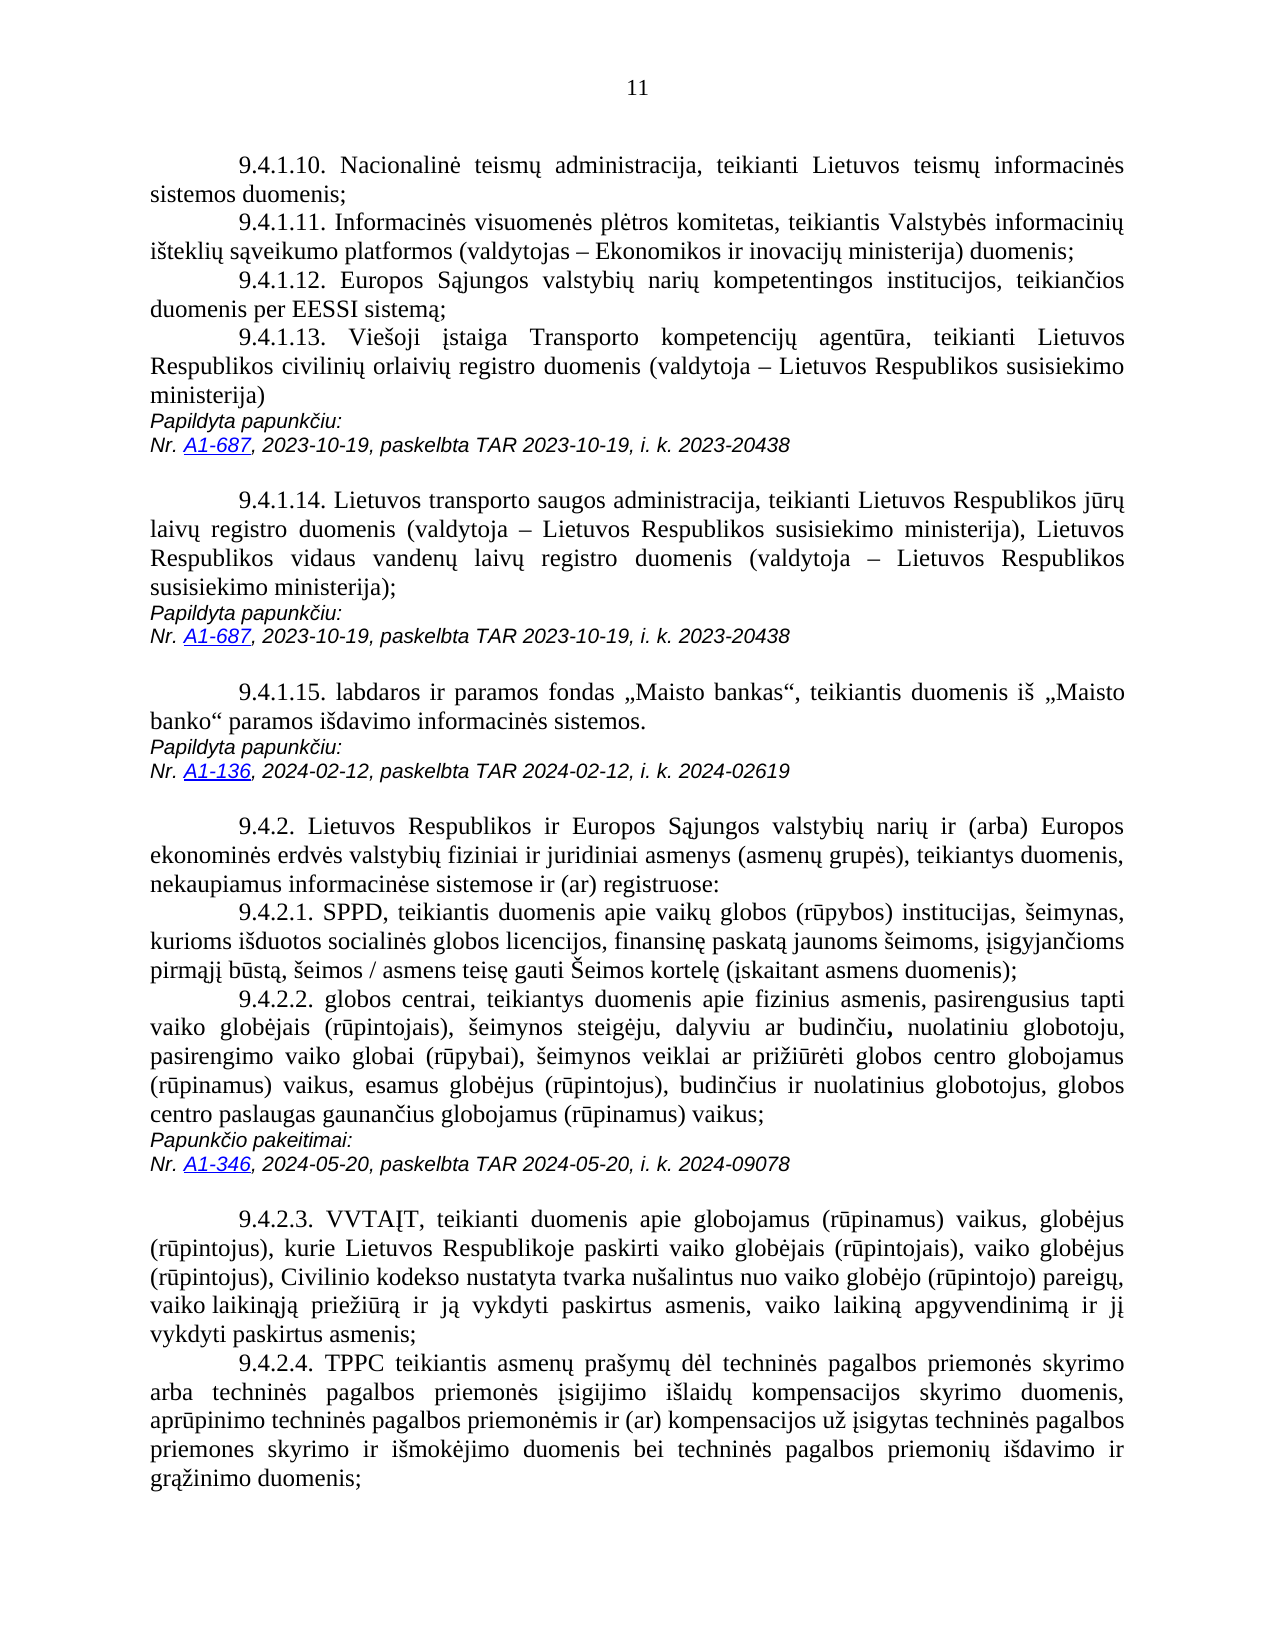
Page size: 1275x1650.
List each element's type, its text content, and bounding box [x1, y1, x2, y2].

text Papildyta papunkčiu: [150, 734, 1125, 758]
text Papildyta papunkčiu: [150, 600, 1125, 624]
text Papunkčio pakeitimai: [150, 1127, 1125, 1151]
text Nr. A1-687, 2023-10-19, paskelbta TAR 2023-10-19, i. k. 2023-20438 [150, 433, 1125, 457]
text Nr. A1-687, 2023-10-19, paskelbta TAR 2023-10-19, i. k. 2023-20438 [150, 624, 1125, 648]
text 9.4.1.11. Informacinės visuomenės plėtros komitetas, teikiantis Valstybės informacinių išteklių sąveikumo platformos (valdytojas – Ekonomikos ir inovacijų ministerija) duomenis; [150, 207, 1125, 265]
text Papildyta papunkčiu: [150, 409, 1125, 433]
text 9.4.1.12. Europos Sąjungos valstybių narių kompetentingos institucijos, teikiančios duomenis per EESSI sistemą; [150, 265, 1125, 322]
text 9.4.2.1. SPPD, teikiantis duomenis apie vaikų globos (rūpybos) institucijas, šeimynas, kurioms išduotos socialinės globos licencijos, finansinę paskatą jaunoms šeimoms, įsigyjančioms pirmąjį būstą, šeimos / asmens teisę gauti Šeimos kortelę (įskaitant asmens duomenis); [150, 897, 1125, 984]
text 9.4.1.15. labdaros ir paramos fondas „Maisto bankas“, teikiantis duomenis iš „Maisto banko“ paramos išdavimo informacinės sistemos. [150, 677, 1125, 734]
text Nr. A1-136, 2024-02-12, paskelbta TAR 2024-02-12, i. k. 2024-02619 [150, 758, 1125, 782]
text 9.4.2.3. VVTAĮT, teikianti duomenis apie globojamus (rūpinamus) vaikus, globėjus (rūpintojus), kurie Lietuvos Respublikoje paskirti vaiko globėjais (rūpintojais), vaiko globėjus (rūpintojus), Civilinio kodekso nustatyta tvarka nušalintus nuo vaiko globėjo (rūpintojo) pareigų, vaiko laikinąją priežiūrą ir ją vykdyti paskirtus asmenis, vaiko laikiną apgyvendinimą ir jį vykdyti paskirtus asmenis; [150, 1204, 1125, 1348]
text 9.4.1.10. Nacionalinė teismų administracija, teikianti Lietuvos teismų informacinės sistemos duomenis; [150, 150, 1125, 207]
text 9.4.1.14. Lietuvos transporto saugos administracija, teikianti Lietuvos Respublikos jūrų laivų registro duomenis (valdytoja – Lietuvos Respublikos susisiekimo ministerija), Lietuvos Respublikos vidaus vandenų laivų registro duomenis (valdytoja – Lietuvos Respublikos susisiekimo ministerija); [150, 485, 1125, 600]
text 9.4.1.13. Viešoji įstaiga Transporto kompetencijų agentūra, teikianti Lietuvos Respublikos civilinių orlaivių registro duomenis (valdytoja – Lietuvos Respublikos susisiekimo ministerija) [150, 322, 1125, 409]
text Nr. A1-346, 2024-05-20, paskelbta TAR 2024-05-20, i. k. 2024-09078 [150, 1151, 1125, 1175]
text 9.4.2. Lietuvos Respublikos ir Europos Sąjungos valstybių narių ir (arba) Europos ekonominės erdvės valstybių fiziniai ir juridiniai asmenys (asmenų grupės), teikiantys duomenis, nekaupiamus informacinėse sistemose ir (ar) registruose: [150, 811, 1125, 897]
text 9.4.2.2. globos centrai, teikiantys duomenis apie fizinius asmenis, pasirengusius tapti vaiko globėjais (rūpintojais), šeimynos steigėju, dalyviu ar budinčiu, nuolatiniu globotoju, pasirengimo vaiko globai (rūpybai), šeimynos veiklai ar prižiūrėti globos centro globojamus (rūpinamus) vaikus, esamus globėjus (rūpintojus), budinčius ir nuolatinius globotojus, globos centro paslaugas gaunančius globojamus (rūpinamus) vaikus; [150, 984, 1125, 1127]
text 9.4.2.4. TPPC teikiantis asmenų prašymų dėl techninės pagalbos priemonės skyrimo arba techninės pagalbos priemonės įsigijimo išlaidų kompensacijos skyrimo duomenis, aprūpinimo techninės pagalbos priemonėmis ir (ar) kompensacijos už įsigytas techninės pagalbos priemones skyrimo ir išmokėjimo duomenis bei techninės pagalbos priemonių išdavimo ir grąžinimo duomenis; [150, 1348, 1125, 1492]
